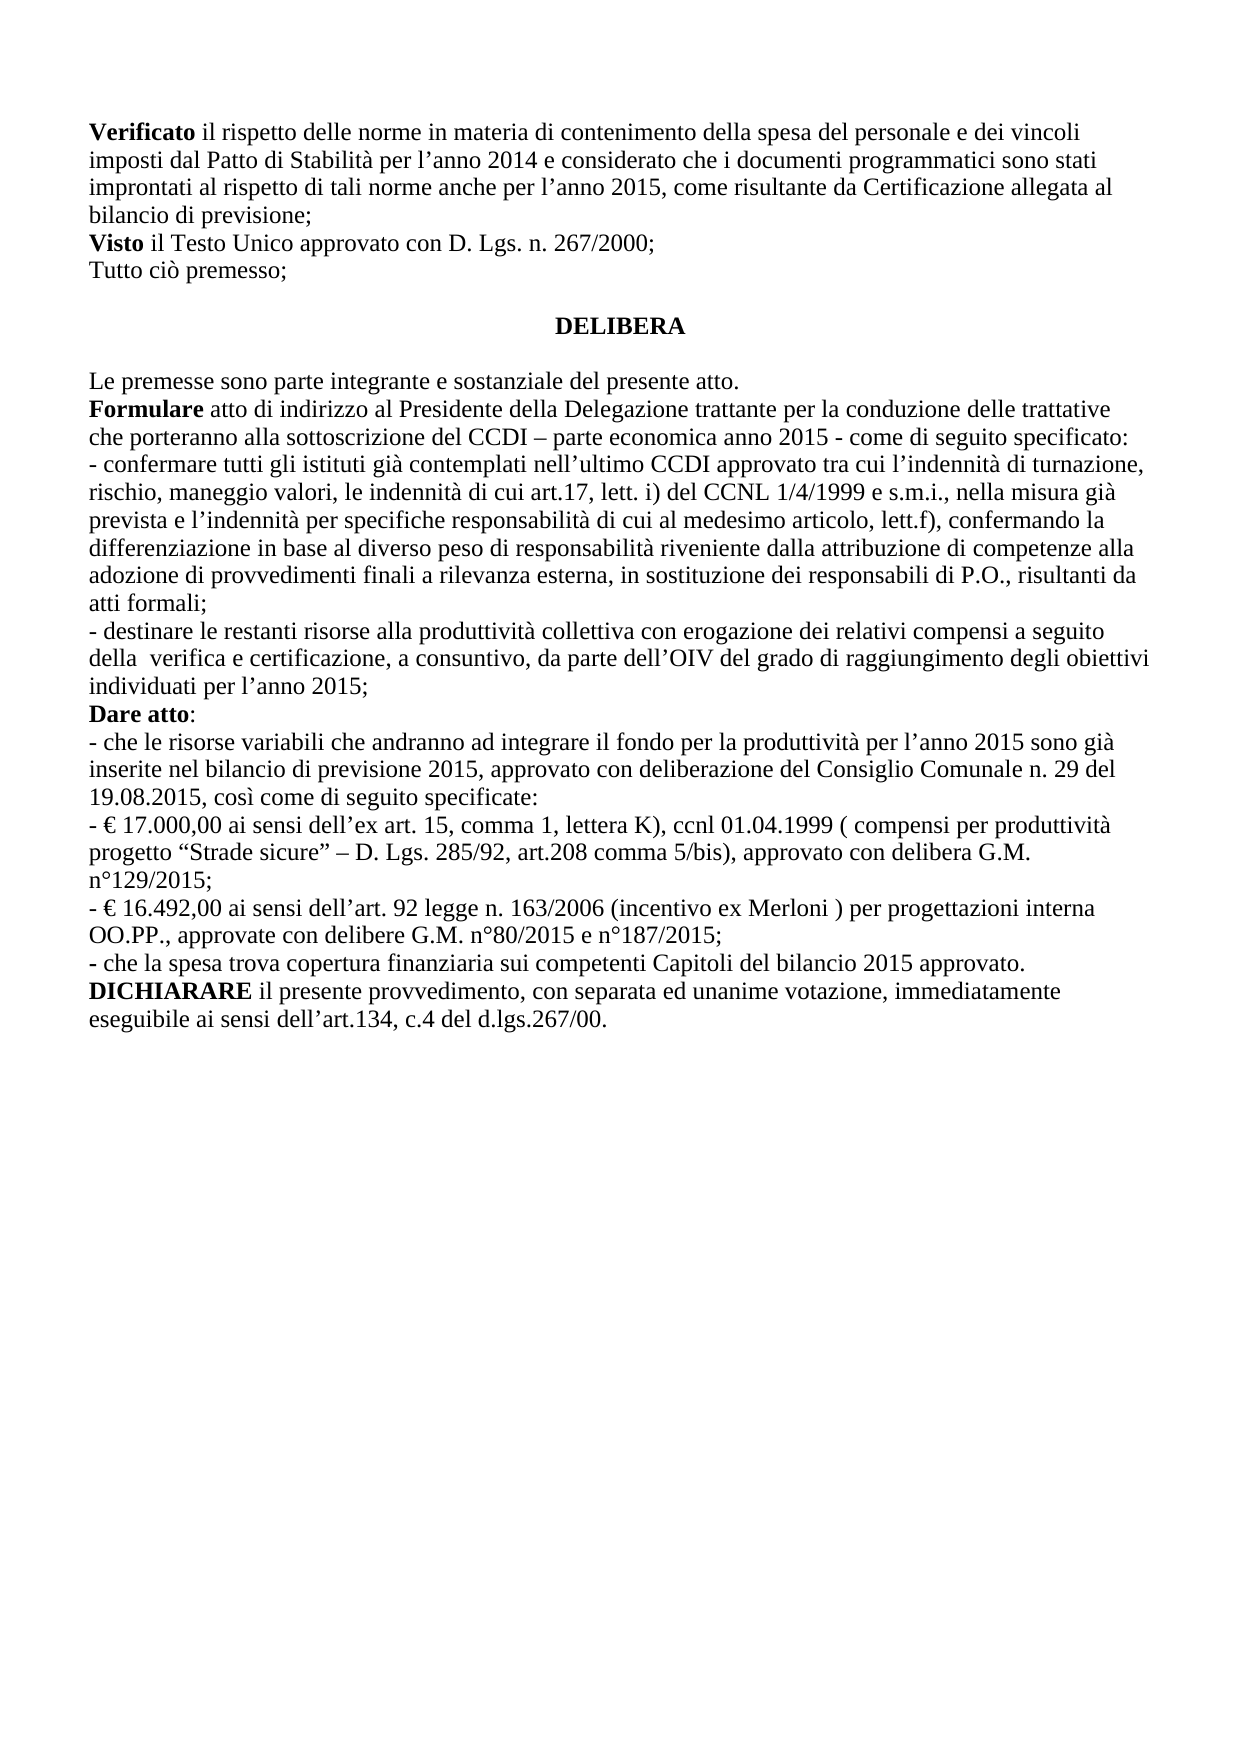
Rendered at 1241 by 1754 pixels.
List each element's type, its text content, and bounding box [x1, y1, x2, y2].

text - € 17.000,00 ai sensi dell’ex art. 15, comma 1, lettera K), ccnl 01.04.1999 ( compensi per produttività progetto “Strade sicure” – D. Lgs. 285/92, art.208 comma 5/bis), approvato con delibera G.M. n°129/2015; [88, 811, 1152, 894]
text - che la spesa trova copertura finanziaria sui competenti Capitoli del bilancio 2015 approvato. [88, 949, 1152, 977]
text Tutto ciò premesso; [88, 257, 1152, 284]
text DELIBERA [88, 312, 1152, 340]
text - destinare le restanti risorse alla produttività collettiva con erogazione dei relativi compensi a seguito della verifica e certificazione, a consuntivo, da parte dell’OIV del grado di raggiungimento degli obiettivi individuati per l’anno 2015; [88, 617, 1152, 700]
text - che le risorse variabili che andranno ad integrare il fondo per la produttività per l’anno 2015 sono già inserite nel bilancio di previsione 2015, approvato con deliberazione del Consiglio Comunale n. 29 del 19.08.2015, così come di seguito specificate: [88, 728, 1152, 811]
text Visto il Testo Unico approvato con D. Lgs. n. 267/2000; [88, 229, 1152, 257]
text Formulare atto di indirizzo al Presidente della Delegazione trattante per la conduzione delle trattative che porteranno alla sottoscrizione del CCDI – parte economica anno 2015 - come di seguito specificato: [88, 395, 1152, 451]
text Le premesse sono parte integrante e sostanziale del presente atto. [88, 367, 1152, 395]
text Dare atto: [88, 700, 1152, 728]
text - € 16.492,00 ai sensi dell’art. 92 legge n. 163/2006 (incentivo ex Merloni ) per progettazioni interna OO.PP., approvate con delibere G.M. n°80/2015 e n°187/2015; [88, 894, 1152, 949]
text - confermare tutti gli istituti già contemplati nell’ultimo CCDI approvato tra cui l’indennità di turnazione, rischio, maneggio valori, le indennità di cui art.17, lett. i) del CCNL 1/4/1999 e s.m.i., nella misura già prevista e l’indennità per specifiche responsabilità di cui al medesimo articolo, lett.f), confermando la differenziazione in base al diverso peso di responsabilità riveniente dalla attribuzione di competenze alla adozione di provvedimenti finali a rilevanza esterna, in sostituzione dei responsabili di P.O., risultanti da atti formali; [88, 451, 1152, 617]
text Verificato il rispetto delle norme in materia di contenimento della spesa del personale e dei vincoli imposti dal Patto di Stabilità per l’anno 2014 e considerato che i documenti programmatici sono stati improntati al rispetto di tali norme anche per l’anno 2015, come risultante da Certificazione allegata al bilancio di previsione; [88, 118, 1152, 229]
text DICHIARARE il presente provvedimento, con separata ed unanime votazione, immediatamente eseguibile ai sensi dell’art.134, c.4 del d.lgs.267/00. [88, 977, 1152, 1032]
